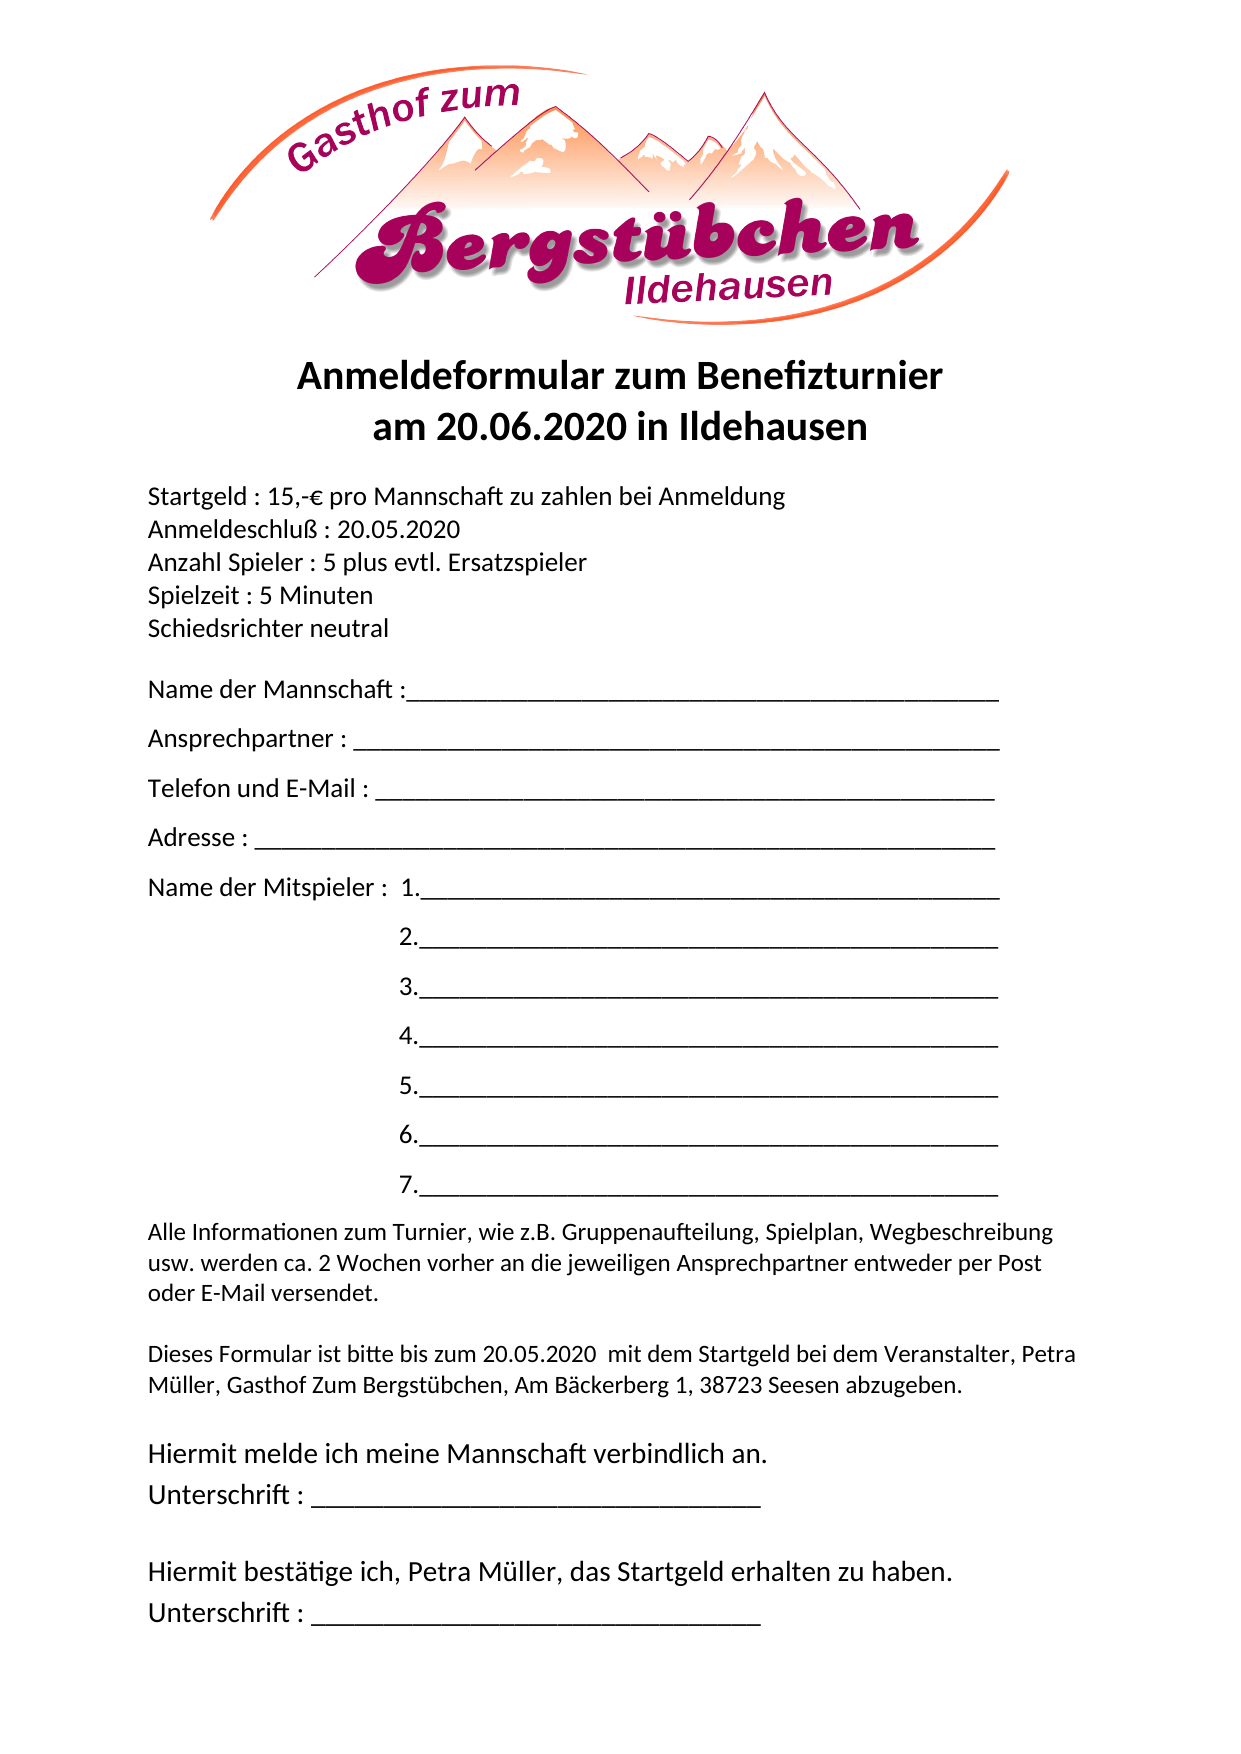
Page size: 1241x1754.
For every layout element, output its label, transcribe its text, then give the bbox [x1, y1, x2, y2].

text am 20.06.2020 in Ildehausen [148, 400, 1093, 451]
text Adresse : _______________________________________________________ [148, 821, 1093, 854]
text Dieses Formular ist bitte bis zum 20.05.2020 mit dem Startgeld bei dem Veranstalter, Petra Müller, Gasthof Zum Bergstübchen, Am Bäckerberg 1, 38723 Seesen abzugeben. [148, 1338, 1093, 1399]
text 5.___________________________________________ [148, 1068, 1093, 1101]
text Spielzeit : 5 Minuten [148, 578, 1093, 611]
text Unterschrift : _______________________________ [148, 1594, 1093, 1629]
text Startgeld : 15,-€ pro Mannschaft zu zahlen bei Anmeldung [148, 479, 1093, 512]
text Schiedsrichter neutral [148, 611, 1093, 644]
text 7.___________________________________________ [148, 1167, 1093, 1200]
text Anmeldeschluß : 20.05.2020 [148, 512, 1093, 545]
text Anmeldeformular zum Benefizturnier [148, 349, 1093, 400]
text 4.___________________________________________ [148, 1018, 1093, 1052]
text Hiermit bestätige ich, Petra Müller, das Startgeld erhalten zu haben. [148, 1553, 1093, 1588]
text Hiermit melde ich meine Mannschaft verbindlich an. [148, 1435, 1093, 1471]
text Name der Mitspieler : 1.___________________________________________ [148, 870, 1093, 903]
text 6.___________________________________________ [148, 1117, 1093, 1151]
text Alle Informationen zum Turnier, wie z.B. Gruppenaufteilung, Spielplan, Wegbeschreibung usw. werden ca. 2 Wochen vorher an die jeweiligen Ansprechpartner entweder per Post oder E-Mail versendet. [148, 1216, 1093, 1308]
text Anzahl Spieler : 5 plus evtl. Ersatzspieler [148, 545, 1093, 578]
text Unterschrift : _______________________________ [148, 1476, 1093, 1512]
picture [210, 65, 1010, 325]
text Telefon und E-Mail : ______________________________________________ [148, 771, 1093, 804]
text Ansprechpartner : ________________________________________________ [148, 722, 1093, 755]
text 2.___________________________________________ [148, 919, 1093, 953]
text Name der Mannschaft :____________________________________________ [148, 672, 1093, 705]
text 3.___________________________________________ [148, 969, 1093, 1002]
